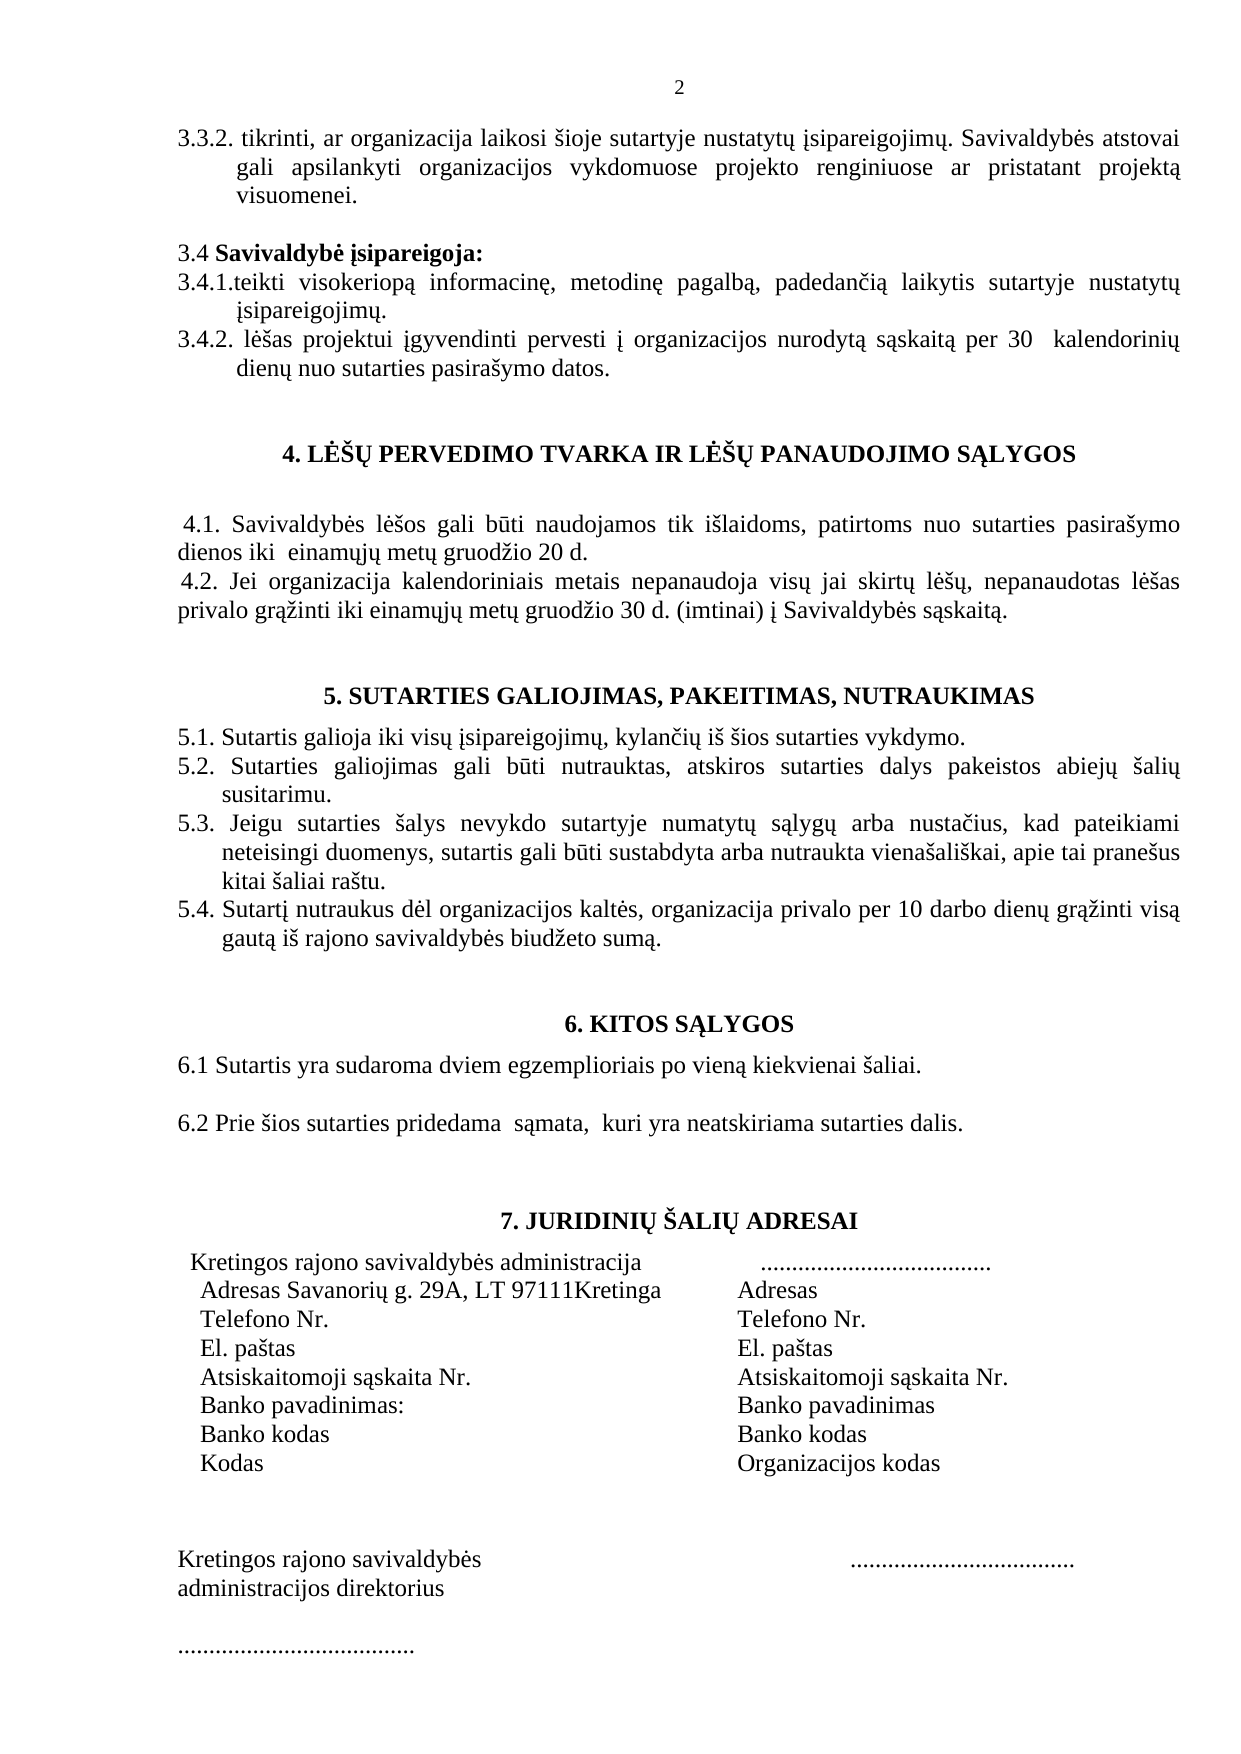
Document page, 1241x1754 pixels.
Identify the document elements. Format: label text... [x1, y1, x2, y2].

text 5.1. Sutartis galioja iki visų įsipareigojimų, kylančių iš šios sutarties vykdymo. [177, 722, 1181, 751]
text administracijos direktorius [177, 1573, 1181, 1602]
text 3.4 Savivaldybė įsipareigoja: [177, 238, 1181, 267]
table_header Adresas Telefono Nr. El. paštas Atsiskaitomoji sąskaita Nr. Banko pavadinimas Banko kodas Organizacijos kodas [726, 1275, 1232, 1515]
text 3.3.2. tikrinti, ar organizacija laikosi šioje sutartyje nustatytų įsipareigojimų. Savivaldybės atstovai gali apsilankyti organizacijos vykdomuose projekto renginiuose ar pristatant projektą visuomenei. [177, 123, 1181, 209]
text 6.1 Sutartis yra sudaroma dviem egzemplioriais po vieną kiekvienai šaliai. [177, 1050, 1181, 1079]
text 7. JURIDINIŲ ŠALIŲ ADRESAI [177, 1206, 1181, 1235]
text 5. SUTARTIES GALIOJIMAS, PAKEITIMAS, NUTRAUKIMAS [177, 681, 1181, 710]
text 4. LĖŠŲ PERVEDIMO TVARKA IR LĖŠŲ PANAUDOJIMO SĄLYGOS [177, 439, 1181, 468]
text 3.4.2. lėšas projektui įgyvendinti pervesti į organizacijos nurodytą sąskaitą per 30 kalendorinių dienų nuo sutarties pasirašymo datos. [177, 324, 1181, 382]
text 4.1. Savivaldybės lėšos gali būti naudojamos tik išlaidoms, patirtoms nuo sutarties pasirašymo dienos iki einamųjų metų gruodžio 20 d. [177, 509, 1181, 566]
text 4.2. Jei organizacija kalendoriniais metais nepanaudoja visų jai skirtų lėšų, nepanaudotas lėšas privalo grąžinti iki einamųjų metų gruodžio 30 d. (imtinai) į Savivaldybės sąskaitą. [177, 566, 1181, 624]
text 3.4.1.teikti visokeriopą informacinę, metodinę pagalbą, padedančią laikytis sutartyje nustatytų įsipareigojimų. [177, 267, 1181, 324]
text 5.3. Jeigu sutarties šalys nevykdo sutartyje numatytų sąlygų arba nustačius, kad pateikiami neteisingi duomenys, sutartis gali būti sustabdyta arba nutraukta vienašališkai, apie tai pranešus kitai šaliai raštu. [177, 808, 1181, 894]
text Kretingos rajono savivaldybės administracija ..................................... [177, 1247, 1181, 1275]
table_header Adresas Savanorių g. 29A, LT 97111Kretinga Telefono Nr. El. paštas Atsiskaitomoji sąskaita Nr. Banko pavadinimas: Banko kodas Kodas [189, 1275, 726, 1515]
text 6. Kitos sąlygos [177, 1009, 1181, 1038]
text Kretingos rajono savivaldybės .................................... [177, 1544, 1181, 1573]
text ...................................... [177, 1630, 1181, 1659]
text 5.4. Sutartį nutraukus dėl organizacijos kaltės, organizacija privalo per 10 darbo dienų grąžinti visą gautą iš rajono savivaldybės biudžeto sumą. [177, 894, 1181, 952]
text 5.2. Sutarties galiojimas gali būti nutrauktas, atskiros sutarties dalys pakeistos abiejų šalių susitarimu. [177, 751, 1181, 808]
text 6.2 Prie šios sutarties pridedama sąmata, kuri yra neatskiriama sutarties dalis. [177, 1108, 1181, 1136]
